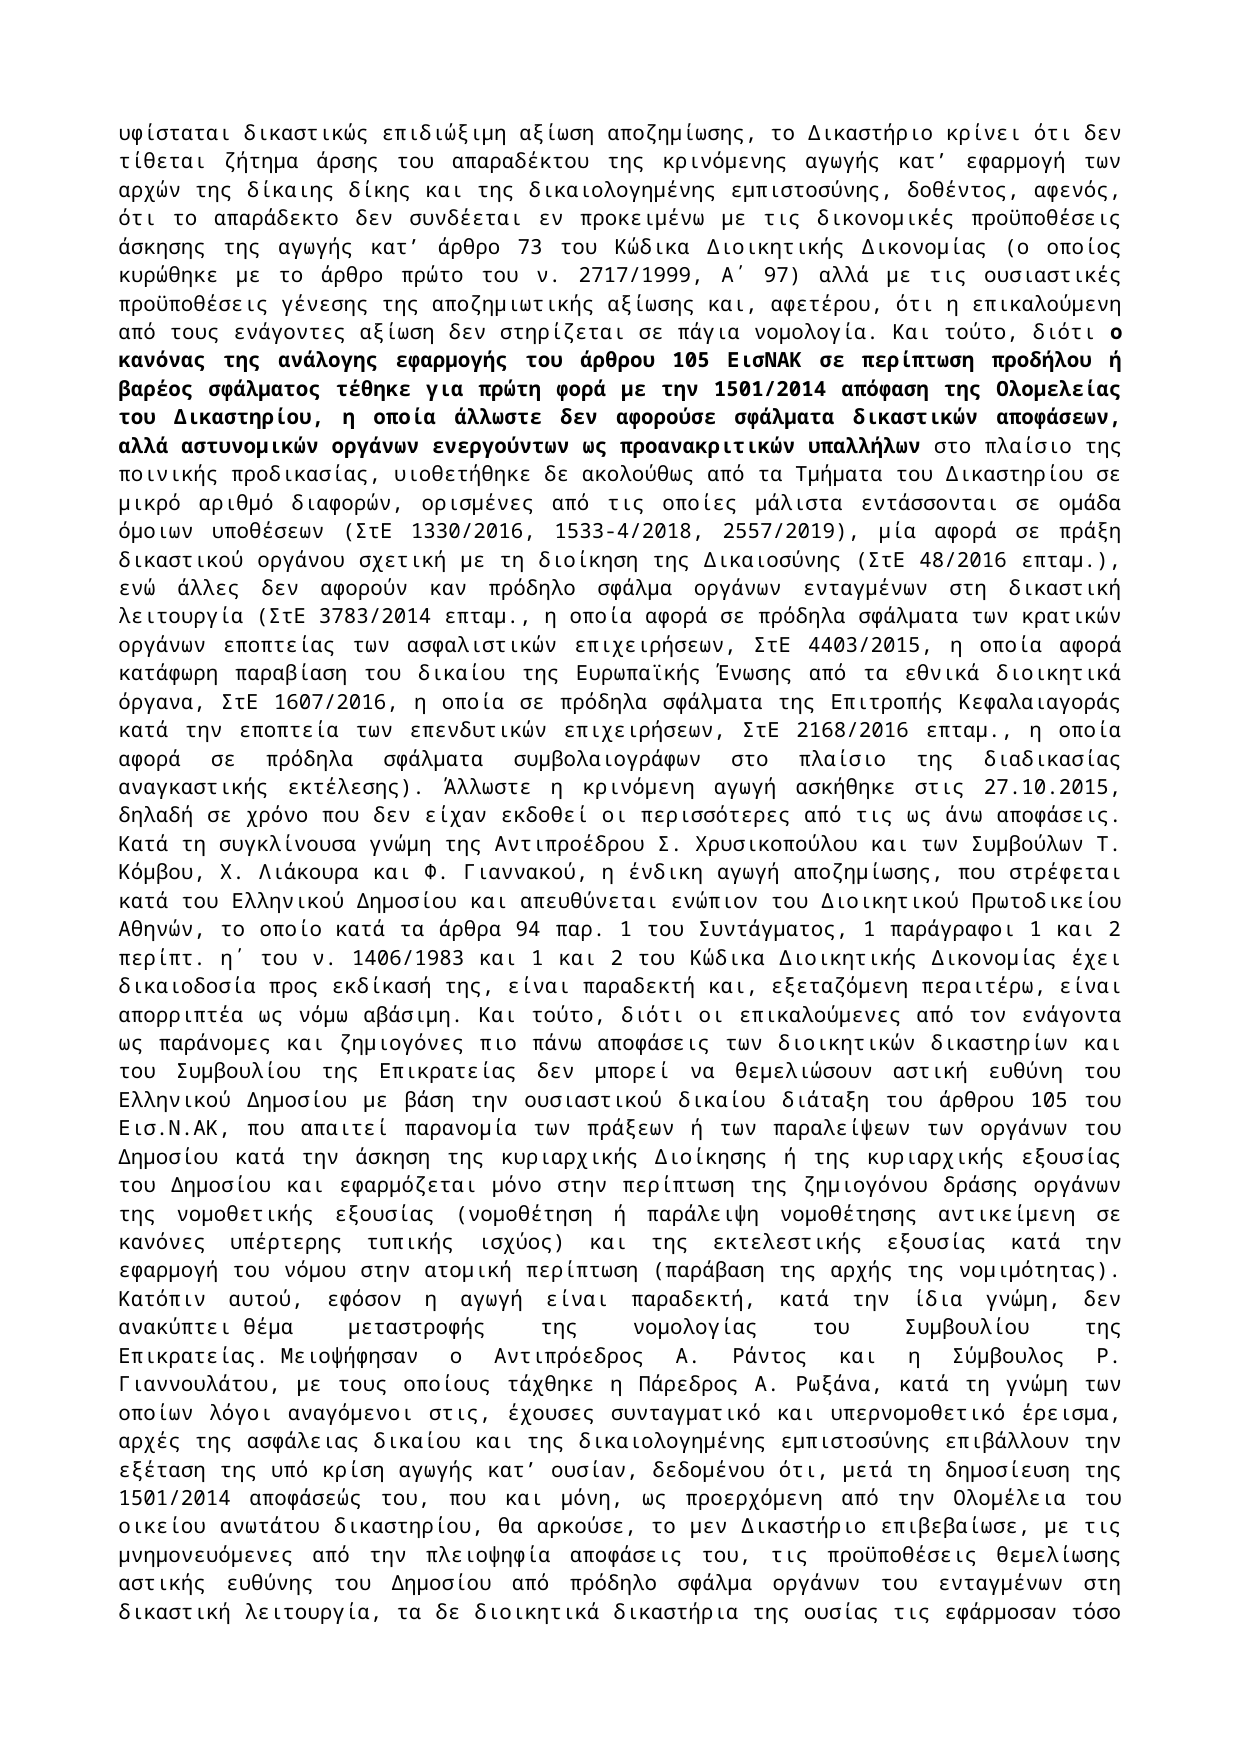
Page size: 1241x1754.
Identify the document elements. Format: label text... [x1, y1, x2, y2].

text υφίσταται δικαστικώς επιδιώξιμη αξίωση αποζημίωσης, το Δικαστήριο κρίνει ότι δεν τίθεται ζήτημα άρσης του απαραδέκτου της κρινόμενης αγωγής κατ’ εφαρμογή των αρχών της δίκαιης δίκης και της δικαιολογημένης εμπιστοσύνης, δοθέντος, αφενός, ότι το απαράδεκτο δεν συνδέεται εν προκειμένω με τις δικονομικές προϋποθέσεις άσκησης της αγωγής κατ’ άρθρο 73 του Κώδικα Διοικητικής Δικονομίας (ο οποίος κυρώθηκε με το άρθρο πρώτο του ν. 2717/1999, Α΄ 97) αλλά με τις ουσιαστικές προϋποθέσεις γένεσης της αποζημιωτικής αξίωσης και, αφετέρου, ότι η επικαλούμενη από τους ενάγοντες αξίωση δεν στηρίζεται σε πάγια νομολογία. Και τούτο, διότι ο κανόνας της ανάλογης εφαρμογής του άρθρου 105 ΕισΝΑΚ σε περίπτωση προδήλου ή βαρέος σφάλματος τέθηκε για πρώτη φορά με την 1501/2014 απόφαση της Ολομελείας του Δικαστηρίου, η οποία άλλωστε δεν αφορούσε σφάλματα δικαστικών αποφάσεων, αλλά αστυνομικών οργάνων ενεργούντων ως προανακριτικών υπαλλήλων στο πλαίσιο της ποινικής προδικασίας, υιοθετήθηκε δε ακολούθως από τα Τμήματα του Δικαστηρίου σε μικρό αριθμό διαφορών, ορισμένες από τις οποίες μάλιστα εντάσσονται σε ομάδα όμοιων υποθέσεων (ΣτΕ 1330/2016, 1533-4/2018, 2557/2019), μία αφορά σε πράξη δικαστικού οργάνου σχετική με τη διοίκηση της Δικαιοσύνης (ΣτΕ 48/2016 επταμ.), ενώ άλλες δεν αφορούν καν πρόδηλο σφάλμα οργάνων ενταγμένων στη δικαστική λειτουργία (ΣτΕ 3783/2014 επταμ., η οποία αφορά σε πρόδηλα σφάλματα των κρατικών οργάνων εποπτείας των ασφαλιστικών επιχειρήσεων, ΣτΕ 4403/2015, η οποία αφορά κατάφωρη παραβίαση του δικαίου της Ευρωπαϊκής Ένωσης από τα εθνικά διοικητικά όργανα, ΣτΕ 1607/2016, η οποία σε πρόδηλα σφάλματα της Επιτροπής Κεφαλαιαγοράς κατά την εποπτεία των επενδυτικών επιχειρήσεων, ΣτΕ 2168/2016 επταμ., η οποία αφορά σε πρόδηλα σφάλματα συμβολαιογράφων στο πλαίσιο της διαδικασίας αναγκαστικής εκτέλεσης). Άλλωστε η κρινόμενη αγωγή ασκήθηκε στις 27.10.2015, δηλαδή σε χρόνο που δεν είχαν εκδοθεί οι περισσότερες από τις ως άνω αποφάσεις. Κατά τη συγκλίνουσα γνώμη της Αντιπροέδρου Σ. Χρυσικοπούλου και των Συμβούλων Τ. Κόμβου, Χ. Λιάκουρα και Φ. Γιαννακού, η ένδικη αγωγή αποζημίωσης, που στρέφεται κατά του Ελληνικού Δημοσίου και απευθύνεται ενώπιον του Διοικητικού Πρωτοδικείου Αθηνών, το οποίο κατά τα άρθρα 94 παρ. 1 του Συντάγματος, 1 παράγραφοι 1 και 2 περίπτ. η΄ του ν. 1406/1983 και 1 και 2 του Κώδικα Διοικητικής Δικονομίας έχει δικαιοδοσία προς εκδίκασή της, είναι παραδεκτή και, εξεταζόμενη περαιτέρω, είναι απορριπτέα ως νόμω αβάσιμη. Και τούτο, διότι οι επικαλούμενες από τον ενάγοντα ως παράνομες και ζημιογόνες πιο πάνω αποφάσεις των διοικητικών δικαστηρίων και του Συμβουλίου της Επικρατείας δεν μπορεί να θεμελιώσουν αστική ευθύνη του Ελληνικού Δημοσίου με βάση την ουσιαστικού δικαίου διάταξη του άρθρου 105 του Εισ.Ν.ΑΚ, που απαιτεί παρανομία των πράξεων ή των παραλείψεων των οργάνων του Δημοσίου κατά την άσκηση της κυριαρχικής Διοίκησης ή της κυριαρχικής εξουσίας του Δημοσίου και εφαρμόζεται μόνο στην περίπτωση της ζημιογόνου δράσης οργάνων της νομοθετικής εξουσίας (νομοθέτηση ή παράλειψη νομοθέτησης αντικείμενη σε κανόνες υπέρτερης τυπικής ισχύος) και της εκτελεστικής εξουσίας κατά την εφαρμογή του νόμου στην ατομική περίπτωση (παράβαση της αρχής της νομιμότητας). Κατόπιν αυτού, εφόσον η αγωγή είναι παραδεκτή, κατά την ίδια γνώμη, δεν ανακύπτει θέμα μεταστροφής της νομολογίας του Συμβουλίου της Επικρατείας. Μειοψήφησαν ο Αντιπρόεδρος Α. Ράντος και η Σύμβουλος Ρ. Γιαννουλάτου, με τους οποίους τάχθηκε η Πάρεδρος Α. Ρωξάνα, κατά τη γνώμη των οποίων λόγοι αναγόμενοι στις, έχουσες συνταγματικό και υπερνομοθετικό έρεισμα, αρχές της ασφάλειας δικαίου και της δικαιολογημένης εμπιστοσύνης επιβάλλουν την εξέταση της υπό κρίση αγωγής κατ’ ουσίαν, δεδομένου ότι, μετά τη δημοσίευση της 1501/2014 αποφάσεώς του, που και μόνη, ως προερχόμενη από την Ολομέλεια του οικείου ανωτάτου δικαστηρίου, θα αρκούσε, το μεν Δικαστήριο επιβεβαίωσε, με τις μνημονευόμενες από την πλειοψηφία αποφάσεις του, τις προϋποθέσεις θεμελίωσης αστικής ευθύνης του Δημοσίου από πρόδηλο σφάλμα οργάνων του ενταγμένων στη δικαστική λειτουργία, τα δε διοικητικά δικαστήρια της ουσίας τις εφάρμοσαν τόσο [118, 118, 1122, 1625]
